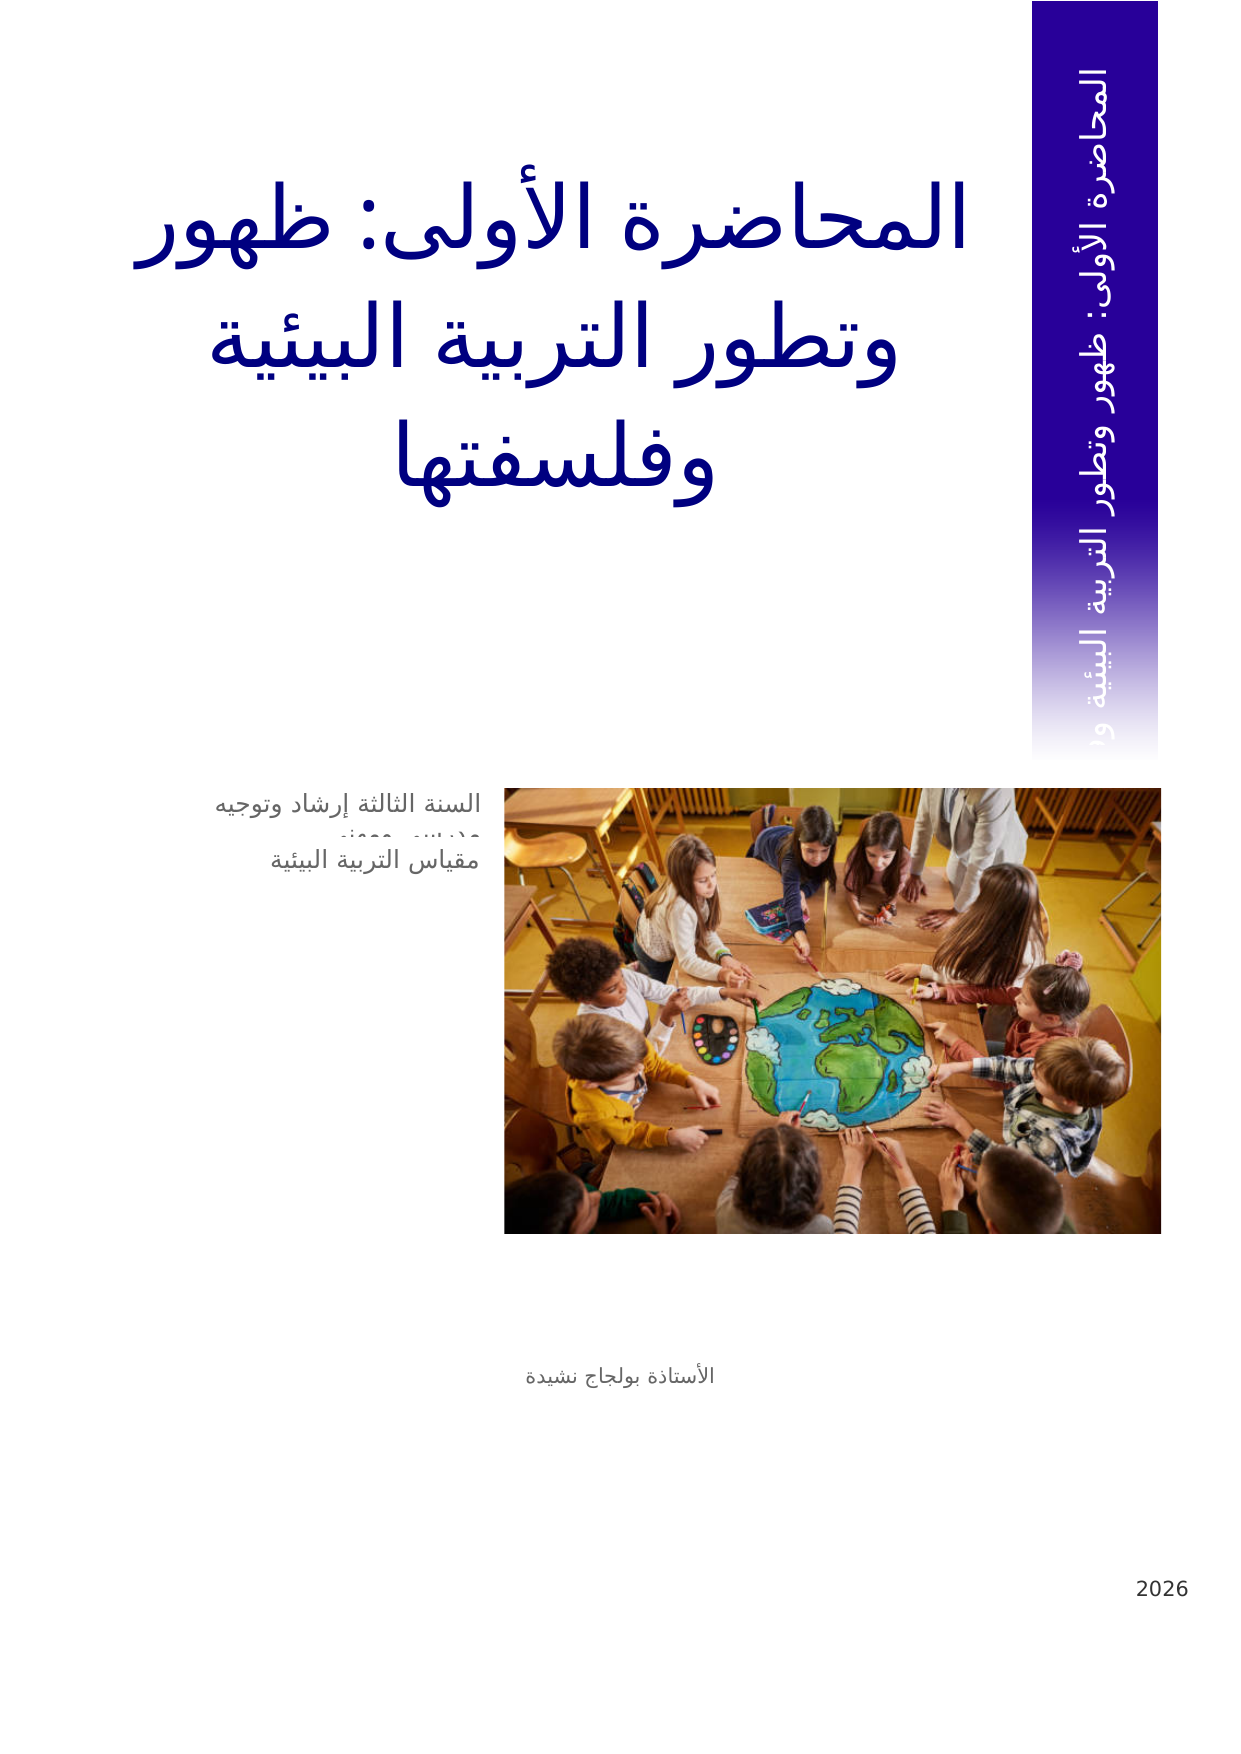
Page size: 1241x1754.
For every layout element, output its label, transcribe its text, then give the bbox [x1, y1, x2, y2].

title المحاضرة الأولى: ظهور وتطور التربية البيئية وفلسفتها [117, 155, 992, 512]
text المحاضرة الأولى: ظهور وتطور التربية البيئية وفلسفتها [1046, 68, 1143, 745]
text مقياس التربية البيئية [184, 846, 479, 875]
picture [1032, 1, 1158, 760]
text السنة الثالثة إرشاد وتوجيه مدرسي ومهني [186, 789, 481, 836]
text الأستاذة بولجاج نشيدة [279, 1364, 962, 1388]
picture [504, 788, 1162, 1234]
text 2026 [893, 1577, 1189, 1601]
